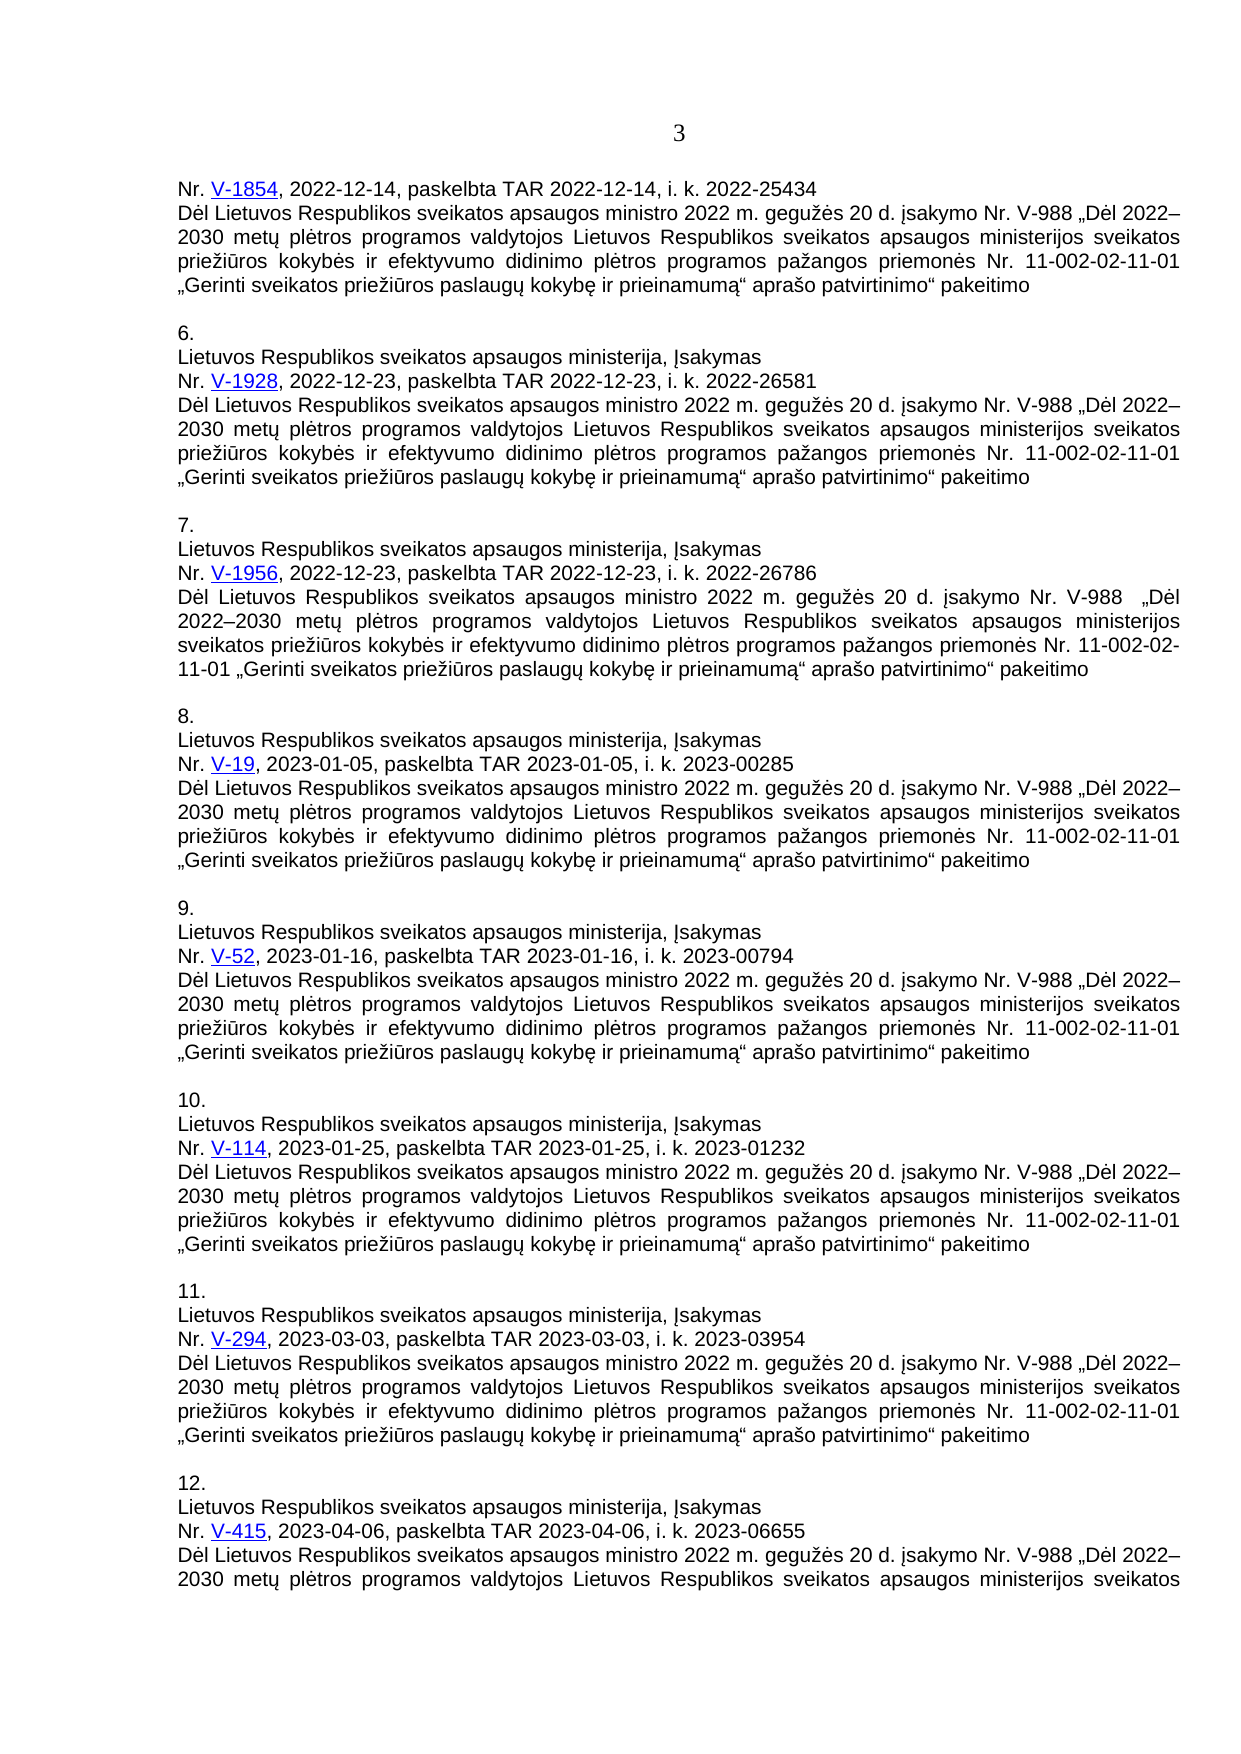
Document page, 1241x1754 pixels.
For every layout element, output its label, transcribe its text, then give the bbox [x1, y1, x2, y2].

text 9. [177, 896, 1181, 920]
text Dėl Lietuvos Respublikos sveikatos apsaugos ministro 2022 m. gegužės 20 d. įsakymo Nr. V-988 „Dėl 2022–2030 metų plėtros programos valdytojos Lietuvos Respublikos sveikatos apsaugos ministerijos sveikatos priežiūros kokybės ir efektyvumo didinimo plėtros programos pažangos priemonės Nr. 11-002-02-11-01 „Gerinti sveikatos priežiūros paslaugų kokybę ir prieinamumą“ aprašo patvirtinimo“ pakeitimo [177, 584, 1181, 680]
text Dėl Lietuvos Respublikos sveikatos apsaugos ministro 2022 m. gegužės 20 d. įsakymo Nr. V-988 „Dėl 2022–2030 metų plėtros programos valdytojos Lietuvos Respublikos sveikatos apsaugos ministerijos sveikatos priežiūros kokybės ir efektyvumo didinimo plėtros programos pažangos priemonės Nr. 11-002-02-11-01 „Gerinti sveikatos priežiūros paslaugų kokybę ir prieinamumą“ aprašo patvirtinimo“ pakeitimo [177, 1351, 1181, 1447]
text 10. [177, 1088, 1181, 1112]
text Dėl Lietuvos Respublikos sveikatos apsaugos ministro 2022 m. gegužės 20 d. įsakymo Nr. V-988 „Dėl 2022–2030 metų plėtros programos valdytojos Lietuvos Respublikos sveikatos apsaugos ministerijos sveikatos priežiūros kokybės ir efektyvumo didinimo plėtros programos pažangos priemonės Nr. 11-002-02-11-01 „Gerinti sveikatos priežiūros paslaugų kokybę ir prieinamumą“ aprašo patvirtinimo“ pakeitimo [177, 776, 1181, 872]
text Nr. V-114, 2023-01-25, paskelbta TAR 2023-01-25, i. k. 2023-01232 [177, 1136, 1181, 1159]
text Lietuvos Respublikos sveikatos apsaugos ministerija, Įsakymas [177, 1495, 1181, 1519]
text Dėl Lietuvos Respublikos sveikatos apsaugos ministro 2022 m. gegužės 20 d. įsakymo Nr. V-988 „Dėl 2022–2030 metų plėtros programos valdytojos Lietuvos Respublikos sveikatos apsaugos ministerijos sveikatos priežiūros kokybės ir efektyvumo didinimo plėtros programos pažangos priemonės Nr. 11-002-02-11-01 „Gerinti sveikatos priežiūros paslaugų kokybę ir prieinamumą“ aprašo patvirtinimo“ pakeitimo [177, 1159, 1181, 1255]
text Lietuvos Respublikos sveikatos apsaugos ministerija, Įsakymas [177, 1303, 1181, 1327]
text 6. [177, 321, 1181, 345]
text Nr. V-415, 2023-04-06, paskelbta TAR 2023-04-06, i. k. 2023-06655 [177, 1519, 1181, 1543]
text Nr. V-52, 2023-01-16, paskelbta TAR 2023-01-16, i. k. 2023-00794 [177, 944, 1181, 968]
text Nr. V-1956, 2022-12-23, paskelbta TAR 2022-12-23, i. k. 2022-26786 [177, 561, 1181, 584]
text Nr. V-1928, 2022-12-23, paskelbta TAR 2022-12-23, i. k. 2022-26581 [177, 369, 1181, 393]
text Lietuvos Respublikos sveikatos apsaugos ministerija, Įsakymas [177, 537, 1181, 561]
text Nr. V-294, 2023-03-03, paskelbta TAR 2023-03-03, i. k. 2023-03954 [177, 1327, 1181, 1351]
text 7. [177, 513, 1181, 537]
text 12. [177, 1471, 1181, 1495]
text Lietuvos Respublikos sveikatos apsaugos ministerija, Įsakymas [177, 728, 1181, 752]
text Dėl Lietuvos Respublikos sveikatos apsaugos ministro 2022 m. gegužės 20 d. įsakymo Nr. V-988 „Dėl 2022–2030 metų plėtros programos valdytojos Lietuvos Respublikos sveikatos apsaugos ministerijos sveikatos priežiūros kokybės ir efektyvumo didinimo plėtros programos pažangos priemonės Nr. 11-002-02-11-01 „Gerinti sveikatos priežiūros paslaugų kokybę ir prieinamumą“ aprašo patvirtinimo“ pakeitimo [177, 393, 1181, 489]
text Dėl Lietuvos Respublikos sveikatos apsaugos ministro 2022 m. gegužės 20 d. įsakymo Nr. V-988 „Dėl 2022–2030 metų plėtros programos valdytojos Lietuvos Respublikos sveikatos apsaugos ministerijos sveikatos priežiūros kokybės ir efektyvumo didinimo plėtros programos pažangos priemonės Nr. 11-002-02-11-01 „Gerinti sveikatos priežiūros paslaugų kokybę ir prieinamumą“ aprašo patvirtinimo“ pakeitimo [177, 201, 1181, 297]
text 8. [177, 704, 1181, 728]
text Dėl Lietuvos Respublikos sveikatos apsaugos ministro 2022 m. gegužės 20 d. įsakymo Nr. V-988 „Dėl 2022–2030 metų plėtros programos valdytojos Lietuvos Respublikos sveikatos apsaugos ministerijos sveikatos [177, 1543, 1181, 1591]
text Lietuvos Respublikos sveikatos apsaugos ministerija, Įsakymas [177, 1112, 1181, 1136]
text Nr. V-19, 2023-01-05, paskelbta TAR 2023-01-05, i. k. 2023-00285 [177, 752, 1181, 776]
text 11. [177, 1279, 1181, 1303]
text Dėl Lietuvos Respublikos sveikatos apsaugos ministro 2022 m. gegužės 20 d. įsakymo Nr. V-988 „Dėl 2022–2030 metų plėtros programos valdytojos Lietuvos Respublikos sveikatos apsaugos ministerijos sveikatos priežiūros kokybės ir efektyvumo didinimo plėtros programos pažangos priemonės Nr. 11-002-02-11-01 „Gerinti sveikatos priežiūros paslaugų kokybę ir prieinamumą“ aprašo patvirtinimo“ pakeitimo [177, 968, 1181, 1064]
text Nr. V-1854, 2022-12-14, paskelbta TAR 2022-12-14, i. k. 2022-25434 [177, 177, 1181, 201]
text Lietuvos Respublikos sveikatos apsaugos ministerija, Įsakymas [177, 345, 1181, 369]
text Lietuvos Respublikos sveikatos apsaugos ministerija, Įsakymas [177, 920, 1181, 944]
